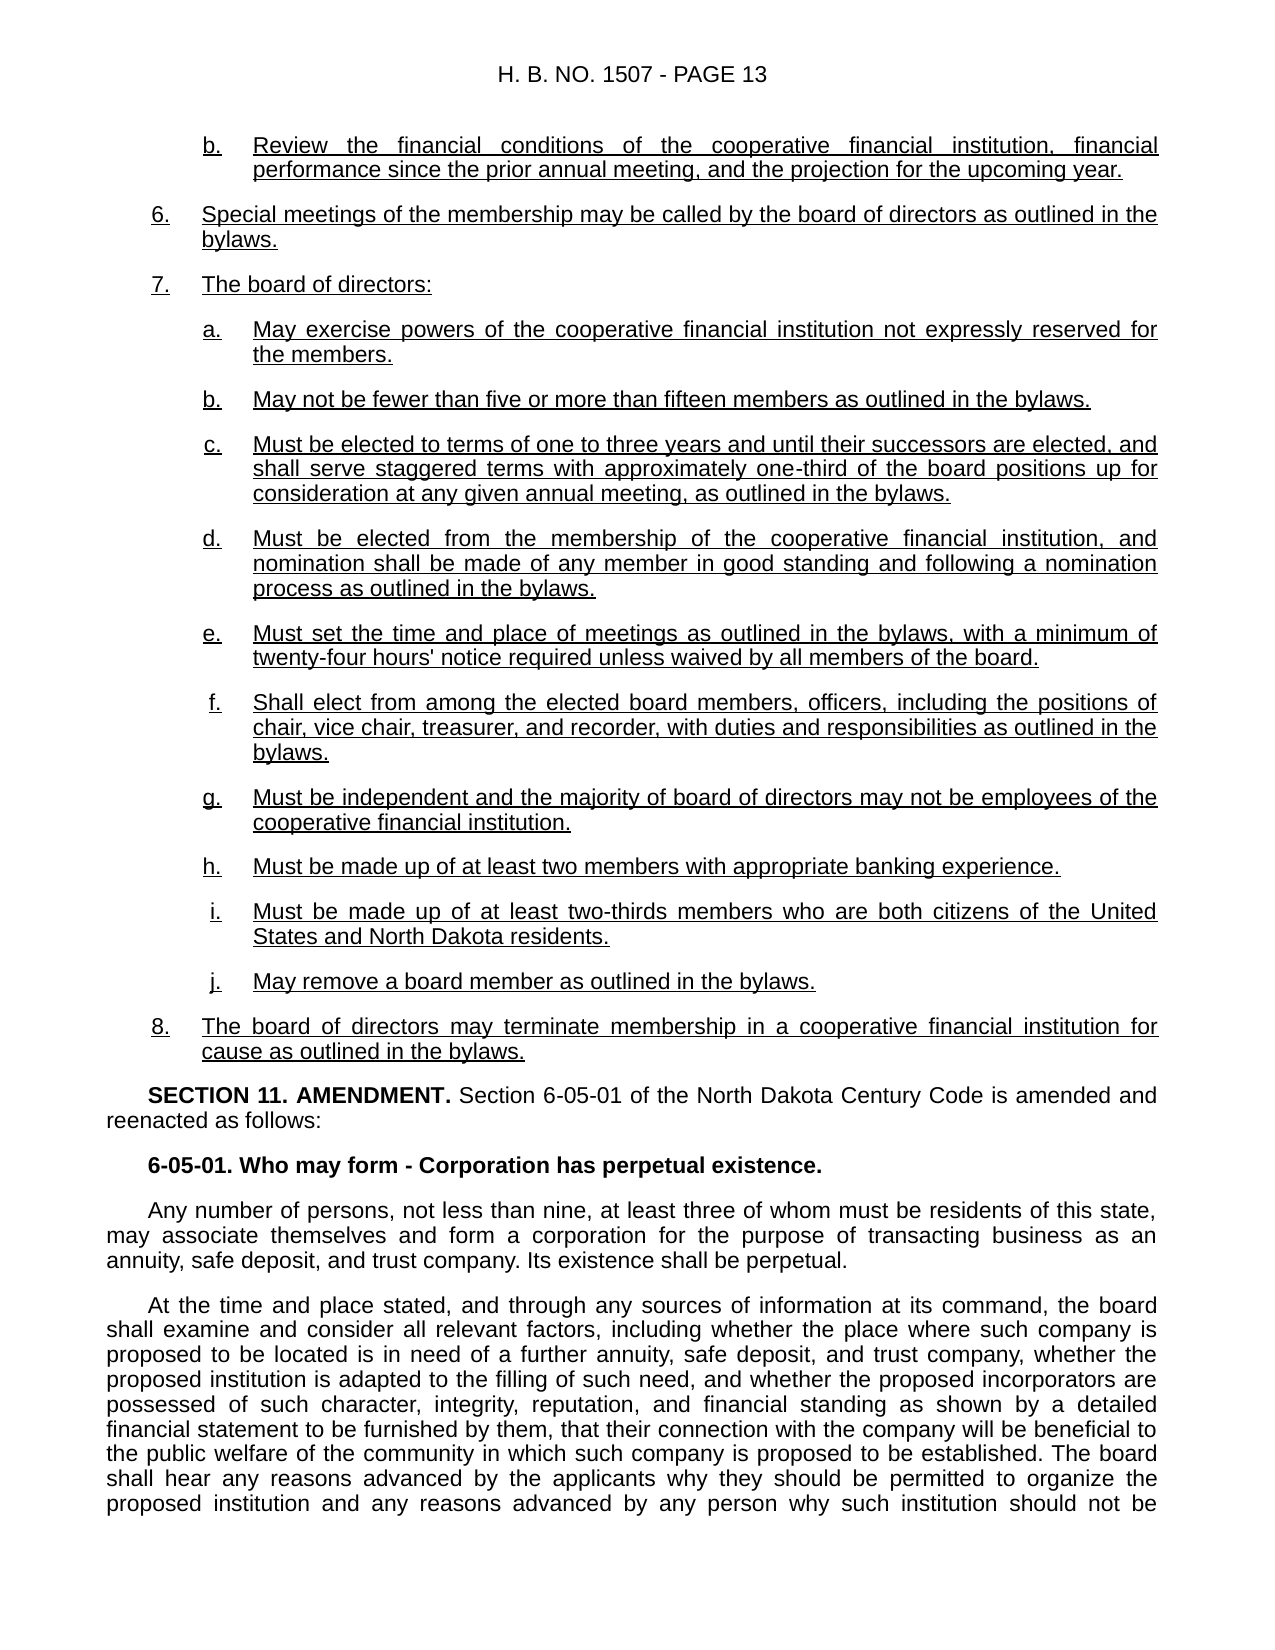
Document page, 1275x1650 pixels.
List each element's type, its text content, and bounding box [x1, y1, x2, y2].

text d. Must be elected from the membership of the cooperative financial institution, and nomination shall be made of any member in good standing and following a nomination process as outlined in the bylaws. [106, 527, 1158, 601]
subtitle 6‑05‑01. Who may form ‑ Corporation has perpetual existence. [106, 1154, 1158, 1179]
text b. Review the financial conditions of the cooperative financial institution, financial performance since the prior annual meeting, and the projection for the upcoming year. [106, 133, 1158, 183]
text a. May exercise powers of the cooperative financial institution not expressly reserved for the members. [106, 318, 1158, 367]
text 7. The board of directors: [106, 273, 1158, 297]
text h. Must be made up of at least two members with appropriate banking experience. [106, 855, 1158, 880]
text f. Shall elect from among the elected board members, officers, including the positions of chair, vice chair, treasurer, and recorder, with duties and responsibilities as outlined in the bylaws. [106, 691, 1158, 765]
text i. Must be made up of at least two-thirds members who are both citizens of the United States and North Dakota residents. [106, 900, 1158, 949]
text At the time and place stated, and through any sources of information at its command, the board shall examine and consider all relevant factors, including whether the place where such company is proposed to be located is in need of a further annuity, safe deposit, and trust company, whether the proposed institution is adapted to the filling of such need, and whether the proposed incorporators are possessed of such character, integrity, reputation, and financial standing as shown by a detailed financial statement to be furnished by them, that their connection with the company will be beneficial to the public welfare of the community in which such company is proposed to be established. The board shall hear any reasons advanced by the applicants why they should be permitted to organize the proposed institution and any reasons advanced by any person why such institution should not be [106, 1293, 1158, 1516]
text 8. The board of directors may terminate membership in a cooperative financial institution for cause as outlined in the bylaws. [106, 1014, 1158, 1064]
text g. Must be independent and the majority of board of directors may not be employees of the cooperative financial institution. [106, 785, 1158, 835]
text 6. Special meetings of the membership may be called by the board of directors as outlined in the bylaws. [106, 203, 1158, 253]
text e. Must set the time and place of meetings as outlined in the bylaws, with a minimum of twenty‑four hours' notice required unless waived by all members of the board. [106, 621, 1158, 671]
text b. May not be fewer than five or more than fifteen members as outlined in the bylaws. [106, 387, 1158, 412]
text Any number of persons, not less than nine, at least three of whom must be residents of this state, may associate themselves and form a corporation for the purpose of transacting business as an annuity, safe deposit, and trust company. Its existence shall be perpetual. [106, 1199, 1158, 1273]
text SECTION 11. AMENDMENT. Section 6‑05‑01 of the North Dakota Century Code is amended and reenacted as follows: [106, 1084, 1158, 1134]
text j. May remove a board member as outlined in the bylaws. [106, 969, 1158, 994]
text c. Must be elected to terms of one to three years and until their successors are elected, and shall serve staggered terms with approximately one‑third of the board positions up for consideration at any given annual meeting, as outlined in the bylaws. [106, 432, 1158, 507]
